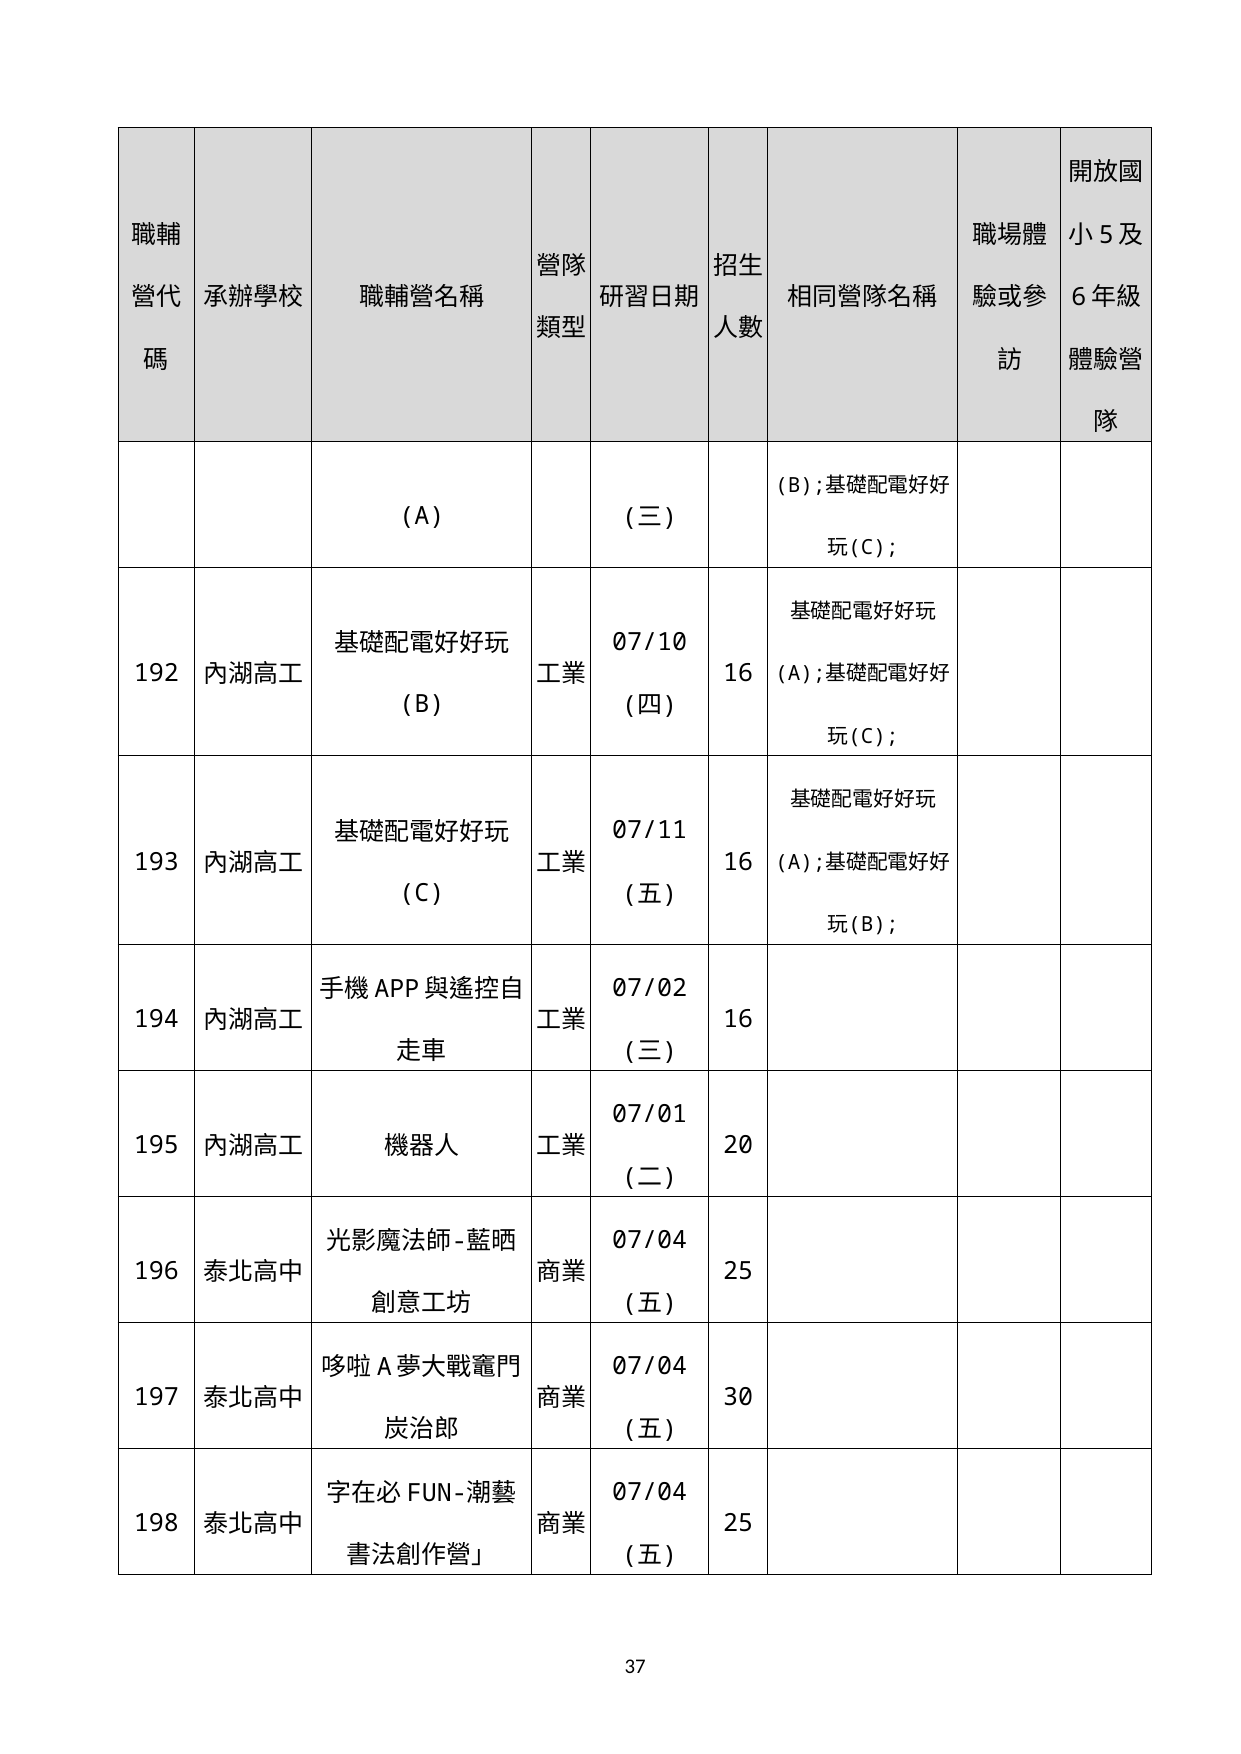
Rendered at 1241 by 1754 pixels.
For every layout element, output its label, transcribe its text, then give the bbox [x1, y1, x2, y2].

table_cell (B);基礎配電好好玩(C); [768, 442, 957, 567]
table_cell 內湖高工 [195, 756, 311, 944]
table_header 職場體驗或參訪 [958, 128, 1060, 441]
table_cell 內湖高工 [195, 945, 311, 1070]
table_cell [768, 1323, 957, 1448]
table_cell 基礎配電好好玩(A);基礎配電好好玩(C); [768, 568, 957, 755]
table_cell 工業 [532, 945, 590, 1070]
table_cell 07/02(三) [591, 945, 708, 1070]
table_cell [958, 1197, 1060, 1322]
table_header 職輔營名稱 [312, 128, 531, 441]
table_cell 手機APP與遙控自走車 [312, 945, 531, 1070]
table_cell 商業 [532, 1449, 590, 1574]
table_cell [768, 1449, 957, 1574]
table_cell 07/01(二) [591, 1071, 708, 1196]
table_cell 195 [119, 1071, 194, 1196]
table_header 承辦學校 [195, 128, 311, 441]
table_header 開放國小5及6年級體驗營隊 [1061, 128, 1151, 441]
table_cell 基礎配電好好玩(A);基礎配電好好玩(B); [768, 756, 957, 944]
table_cell 工業 [532, 1071, 590, 1196]
table_cell 16 [709, 945, 767, 1070]
table_cell 25 [709, 1197, 767, 1322]
table_cell 基礎配電好好玩(B) [312, 568, 531, 755]
table_cell 193 [119, 756, 194, 944]
table_cell [958, 1449, 1060, 1574]
table_cell [195, 442, 311, 567]
table_cell 內湖高工 [195, 1071, 311, 1196]
table_cell 07/11(五) [591, 756, 708, 944]
table_cell [768, 1071, 957, 1196]
table_cell 泰北高中 [195, 1323, 311, 1448]
table_cell [1061, 442, 1151, 567]
table_cell [768, 1197, 957, 1322]
table_cell [1061, 1449, 1151, 1574]
table_cell 07/04(五) [591, 1449, 708, 1574]
table_cell [1061, 756, 1151, 944]
table_cell 16 [709, 756, 767, 944]
table_cell 07/04(五) [591, 1323, 708, 1448]
table_cell [958, 756, 1060, 944]
table_cell 20 [709, 1071, 767, 1196]
table_cell (A) [312, 442, 531, 567]
table_cell 商業 [532, 1197, 590, 1322]
table_header 招生人數 [709, 128, 767, 441]
table_cell 30 [709, 1323, 767, 1448]
table_cell [958, 1323, 1060, 1448]
table_cell 07/10(四) [591, 568, 708, 755]
table_cell [1061, 1197, 1151, 1322]
table_cell [958, 1071, 1060, 1196]
table_header 營隊類型 [532, 128, 590, 441]
table_header 職輔營代碼 [119, 128, 194, 441]
table_cell [768, 945, 957, 1070]
table_header 研習日期 [591, 128, 708, 441]
table_cell 商業 [532, 1323, 590, 1448]
table_cell [1061, 568, 1151, 755]
table_cell 192 [119, 568, 194, 755]
table_cell 197 [119, 1323, 194, 1448]
table_cell 泰北高中 [195, 1449, 311, 1574]
table_cell (三) [591, 442, 708, 567]
table_cell 07/04(五) [591, 1197, 708, 1322]
table_cell [532, 442, 590, 567]
table_cell 25 [709, 1449, 767, 1574]
table_cell 196 [119, 1197, 194, 1322]
table_cell [1061, 1071, 1151, 1196]
table_cell 機器人 [312, 1071, 531, 1196]
table_cell [958, 442, 1060, 567]
table_cell 哆啦A夢大戰竈門炭治郎 [312, 1323, 531, 1448]
table_cell [958, 945, 1060, 1070]
table_cell 泰北高中 [195, 1197, 311, 1322]
table_cell 194 [119, 945, 194, 1070]
table_cell 內湖高工 [195, 568, 311, 755]
table_cell 字在必FUN-潮藝書法創作營」 [312, 1449, 531, 1574]
table_cell [119, 442, 194, 567]
table_cell 工業 [532, 568, 590, 755]
table_cell [709, 442, 767, 567]
table_cell 工業 [532, 756, 590, 944]
table_header 相同營隊名稱 [768, 128, 957, 441]
table_cell [958, 568, 1060, 755]
table_cell [1061, 1323, 1151, 1448]
table_cell 16 [709, 568, 767, 755]
table_cell 基礎配電好好玩(C) [312, 756, 531, 944]
table_cell [1061, 945, 1151, 1070]
table_cell 198 [119, 1449, 194, 1574]
table_cell 光影魔法師-藍晒創意工坊 [312, 1197, 531, 1322]
